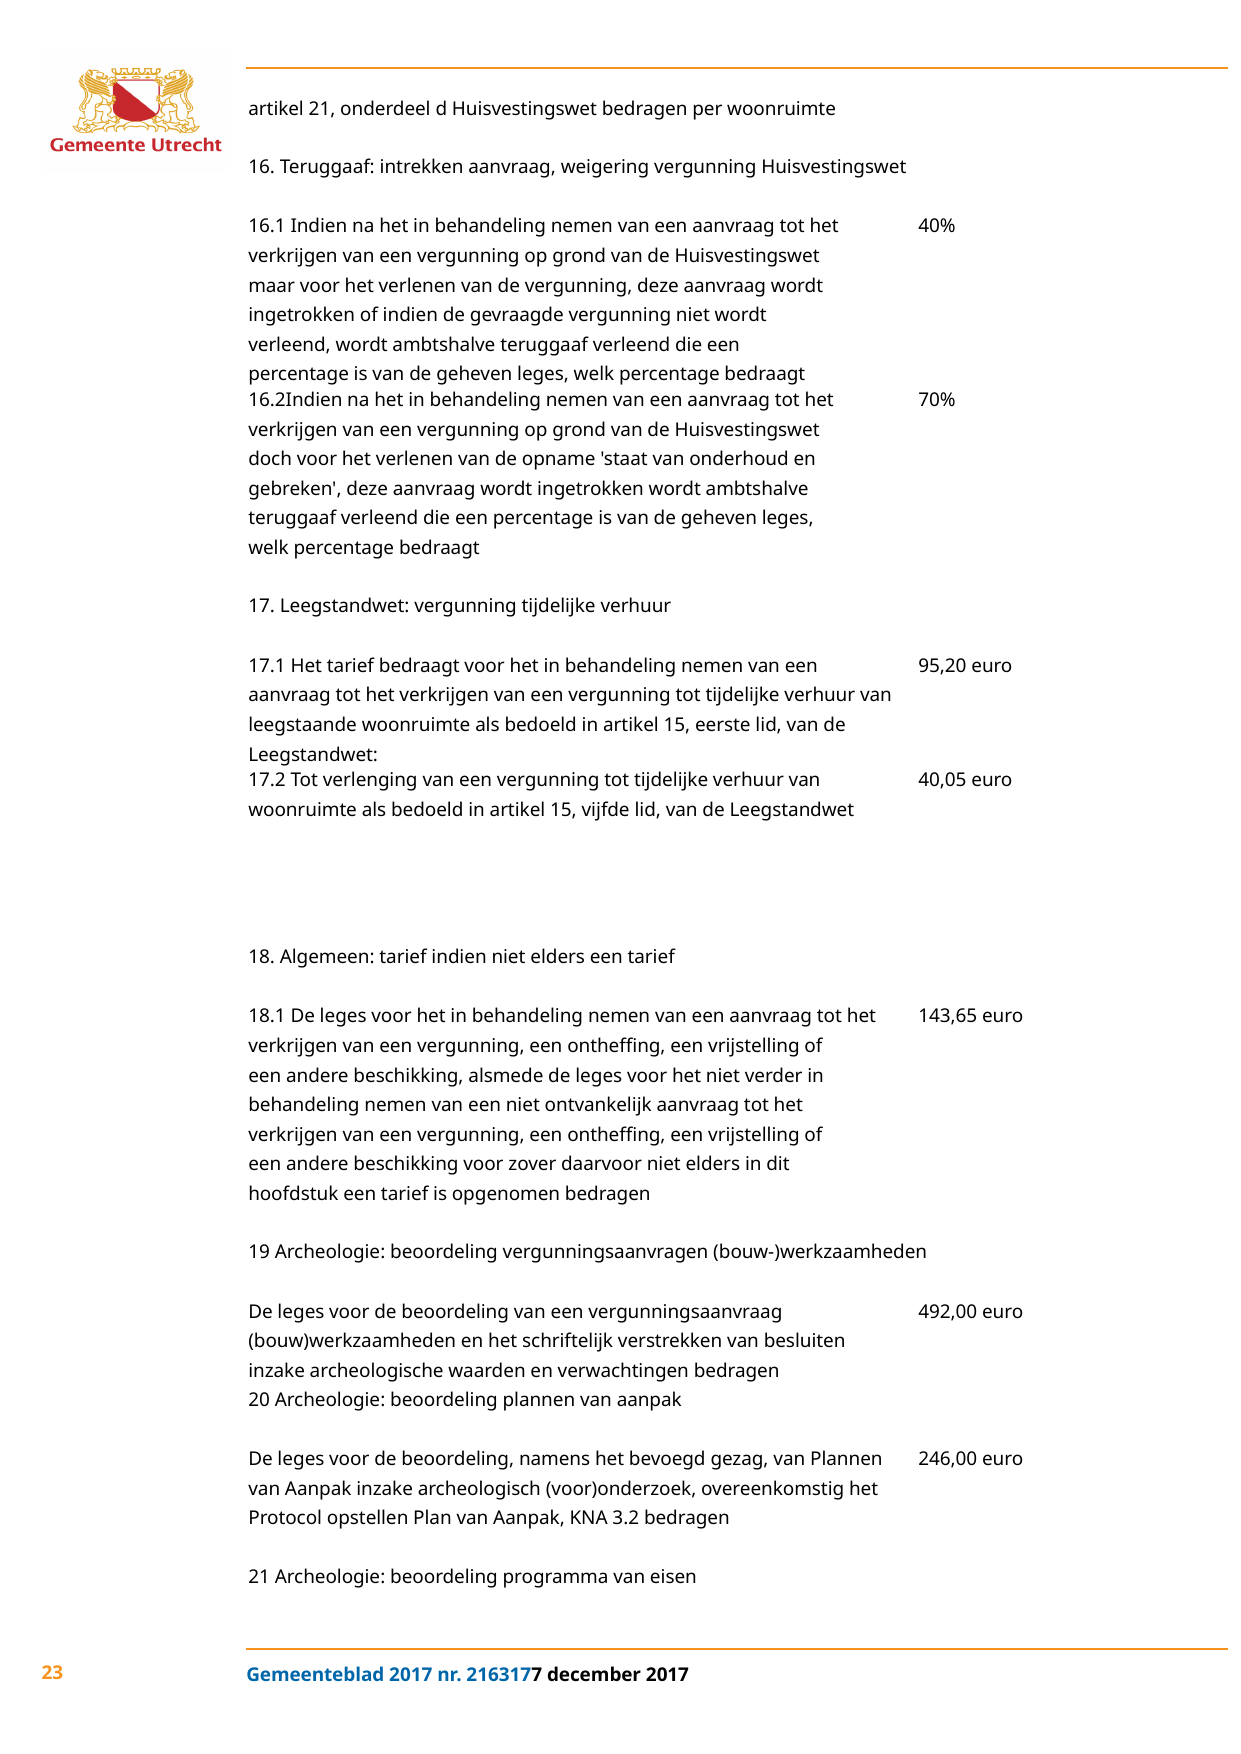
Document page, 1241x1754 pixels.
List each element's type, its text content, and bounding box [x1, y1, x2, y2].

table_cell 40,05 euro [918, 766, 1152, 822]
text 20 Archeologie: beoordeling plannen van aanpak [248, 1386, 1152, 1412]
table_header 492,00 euro [918, 1298, 1152, 1383]
table_cell 70% [918, 386, 1152, 560]
table_cell artikel 21, onderdeel d Huisvestingswet bedragen per woonruimte [248, 95, 918, 121]
text 19 Archeologie: beoordeling vergunningsaanvragen (bouw-)werkzaamheden [248, 1239, 1152, 1264]
table_cell 17.2 Tot verlenging van een vergunning tot tijdelijke verhuur van woonruimte als bedoeld in artikel 15, vijfde lid, van de Leegstandwet [248, 766, 918, 822]
table_header 17.1 Het tarief bedraagt voor het in behandeling nemen van een aanvraag tot het verkrijgen van een vergunning tot tijdelijke verhuur van leegstaande woonruimte als bedoeld in artikel 15, eerste lid, van de Leegstandwet: [248, 652, 918, 766]
text 18. Algemeen: tarief indien niet elders een tarief [248, 943, 1152, 969]
text 21 Archeologie: beoordeling programma van eisen [248, 1563, 1152, 1589]
table_header De leges voor de beoordeling van een vergunningsaanvraag (bouw)werkzaamheden en het schriftelijk verstrekken van besluiten inzake archeologische waarden en verwachtingen bedragen [248, 1298, 918, 1383]
table_cell [918, 95, 1152, 121]
table_header 95,20 euro [918, 652, 1152, 766]
table_cell 16.2Indien na het in behandeling nemen van een aanvraag tot het verkrijgen van een vergunning op grond van de Huisvestingswet doch voor het verlenen van de opname 'staat van onderhoud en gebreken', deze aanvraag wordt ingetrokken wordt ambtshalve teruggaaf verleend die een percentage is van de geheven leges, welk percentage bedraagt [248, 386, 918, 560]
table_header 16.1 Indien na het in behandeling nemen van een aanvraag tot het verkrijgen van een vergunning op grond van de Huisvestingswet maar voor het verlenen van de vergunning, deze aanvraag wordt ingetrokken of indien de gevraagde vergunning niet wordt verleend, wordt ambtshalve teruggaaf verleend die een percentage is van de geheven leges, welk percentage bedraagt [248, 213, 918, 386]
table_header De leges voor de beoordeling, namens het bevoegd gezag, van Plannen van Aanpak inzake archeologisch (voor)onderzoek, overeenkomstig het Protocol opstellen Plan van Aanpak, KNA 3.2 bedragen [248, 1445, 918, 1530]
table_header 40% [918, 213, 1152, 386]
text 16. Teruggaaf: intrekken aanvraag, weigering vergunning Huisvestingswet [248, 153, 1152, 179]
table_header 143,65 euro [918, 1003, 1152, 1206]
table_header 18.1 De leges voor het in behandeling nemen van een aanvraag tot het verkrijgen van een vergunning, een ontheffing, een vrijstelling of een andere beschikking, alsmede de leges voor het niet verder in behandeling nemen van een niet ontvankelijk aanvraag tot het verkrijgen van een vergunning, een ontheffing, een vrijstelling of een andere beschikking voor zover daarvoor niet elders in dit hoofdstuk een tarief is opgenomen bedragen [248, 1003, 918, 1206]
table_header 246,00 euro [918, 1445, 1152, 1530]
picture [41, 47, 231, 172]
text 17. Leegstandwet: vergunning tijdelijke verhuur [248, 593, 1152, 618]
